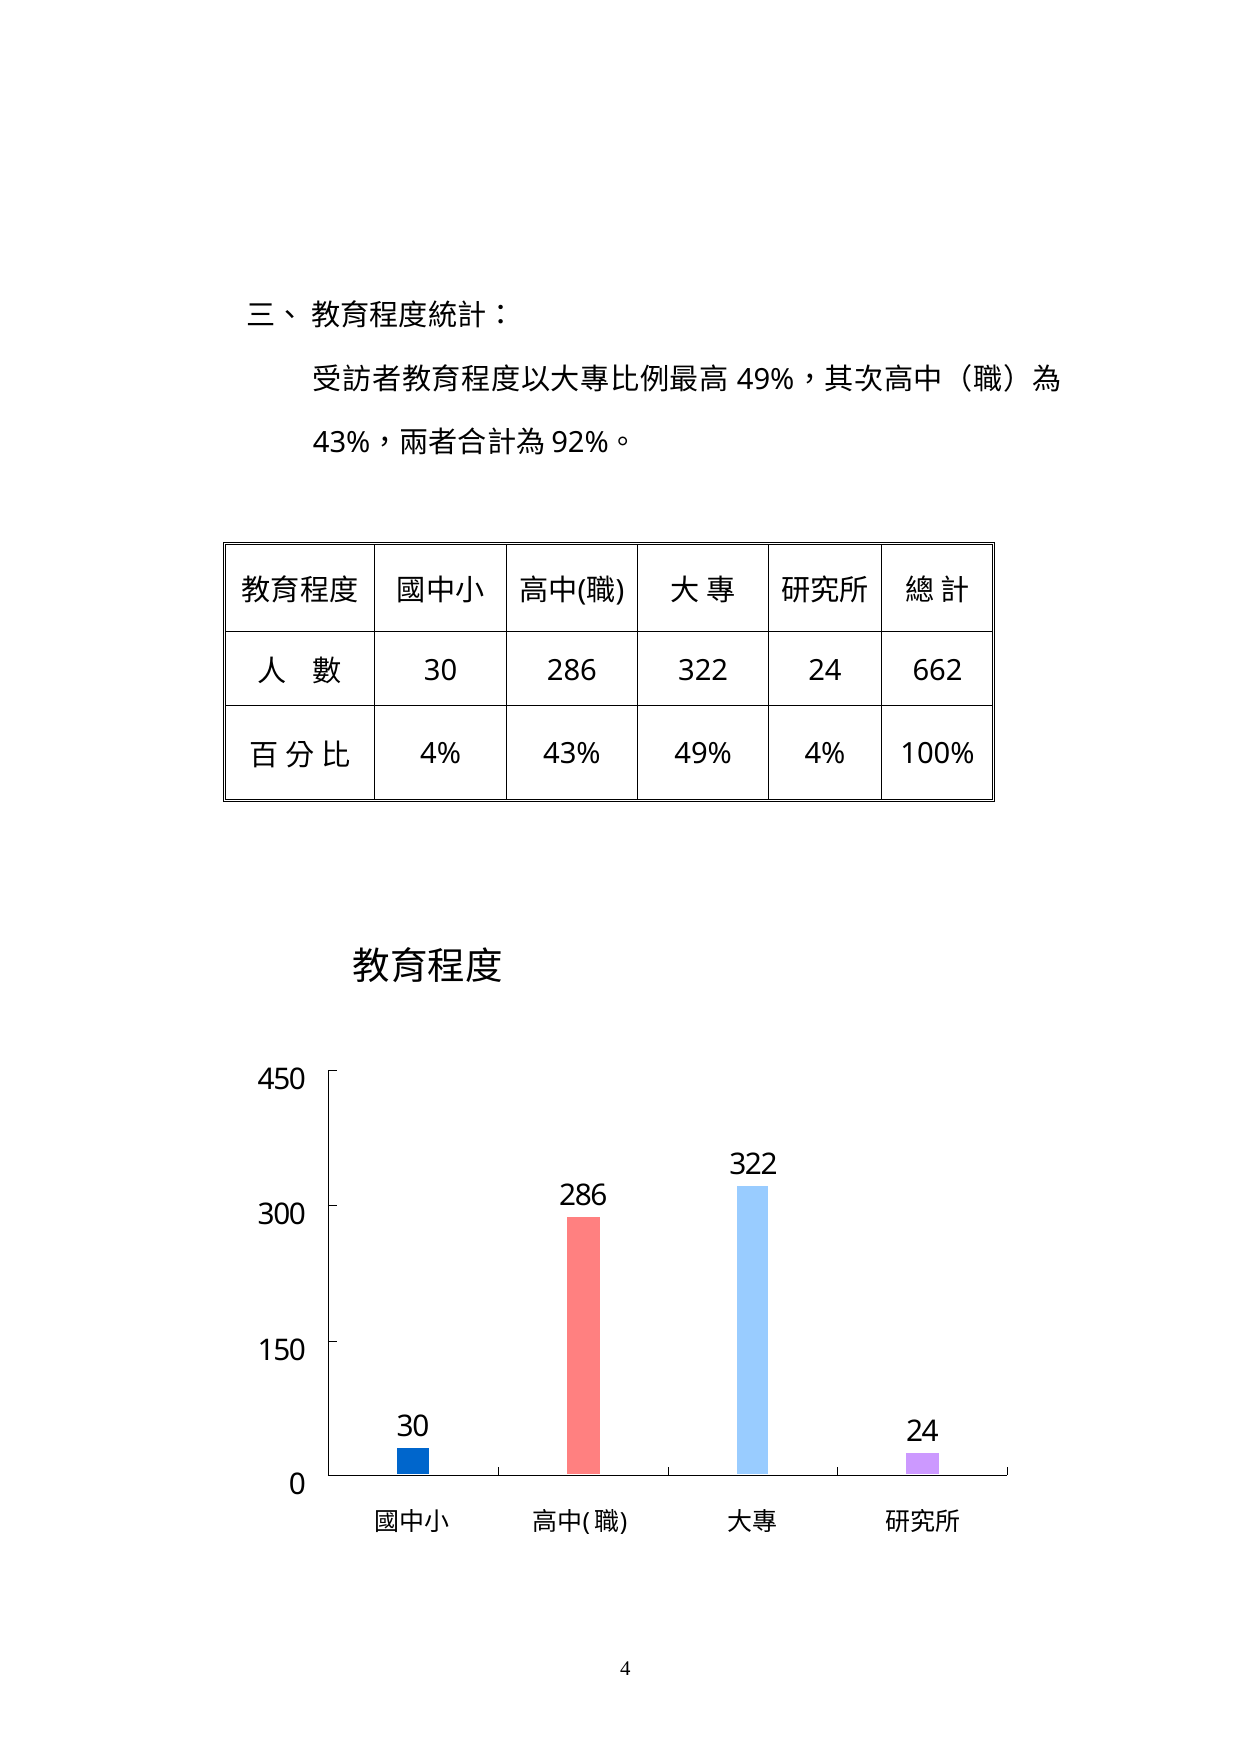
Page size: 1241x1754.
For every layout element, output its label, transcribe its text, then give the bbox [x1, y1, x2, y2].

table_cell 百 分 比 [226, 706, 374, 799]
table_cell 人 數 [226, 632, 374, 705]
table_cell 24 [769, 632, 881, 705]
table_cell 4% [375, 706, 506, 799]
table_cell 662 [882, 632, 992, 705]
text 教育程度 [353, 936, 510, 990]
table_header 國中小 [375, 545, 506, 631]
table_header 教育程度 [226, 545, 374, 631]
table_cell 4% [769, 706, 881, 799]
text 受訪者教育程度以大專比例最高49%，其次高中（職）為43%，兩者合計為92%。 [313, 355, 1063, 461]
table_header 研究所 [769, 545, 881, 631]
table_cell 49% [638, 706, 768, 799]
table_cell 43% [507, 706, 637, 799]
table_cell 30 [375, 632, 506, 705]
table_header 總 計 [882, 545, 992, 631]
table_cell 322 [638, 632, 768, 705]
table_cell 286 [507, 632, 637, 705]
table_header 高中(職) [507, 545, 637, 631]
list 教育程度統計： [246, 292, 1063, 334]
table_cell 100% [882, 706, 992, 799]
table_header 大 專 [638, 545, 768, 631]
